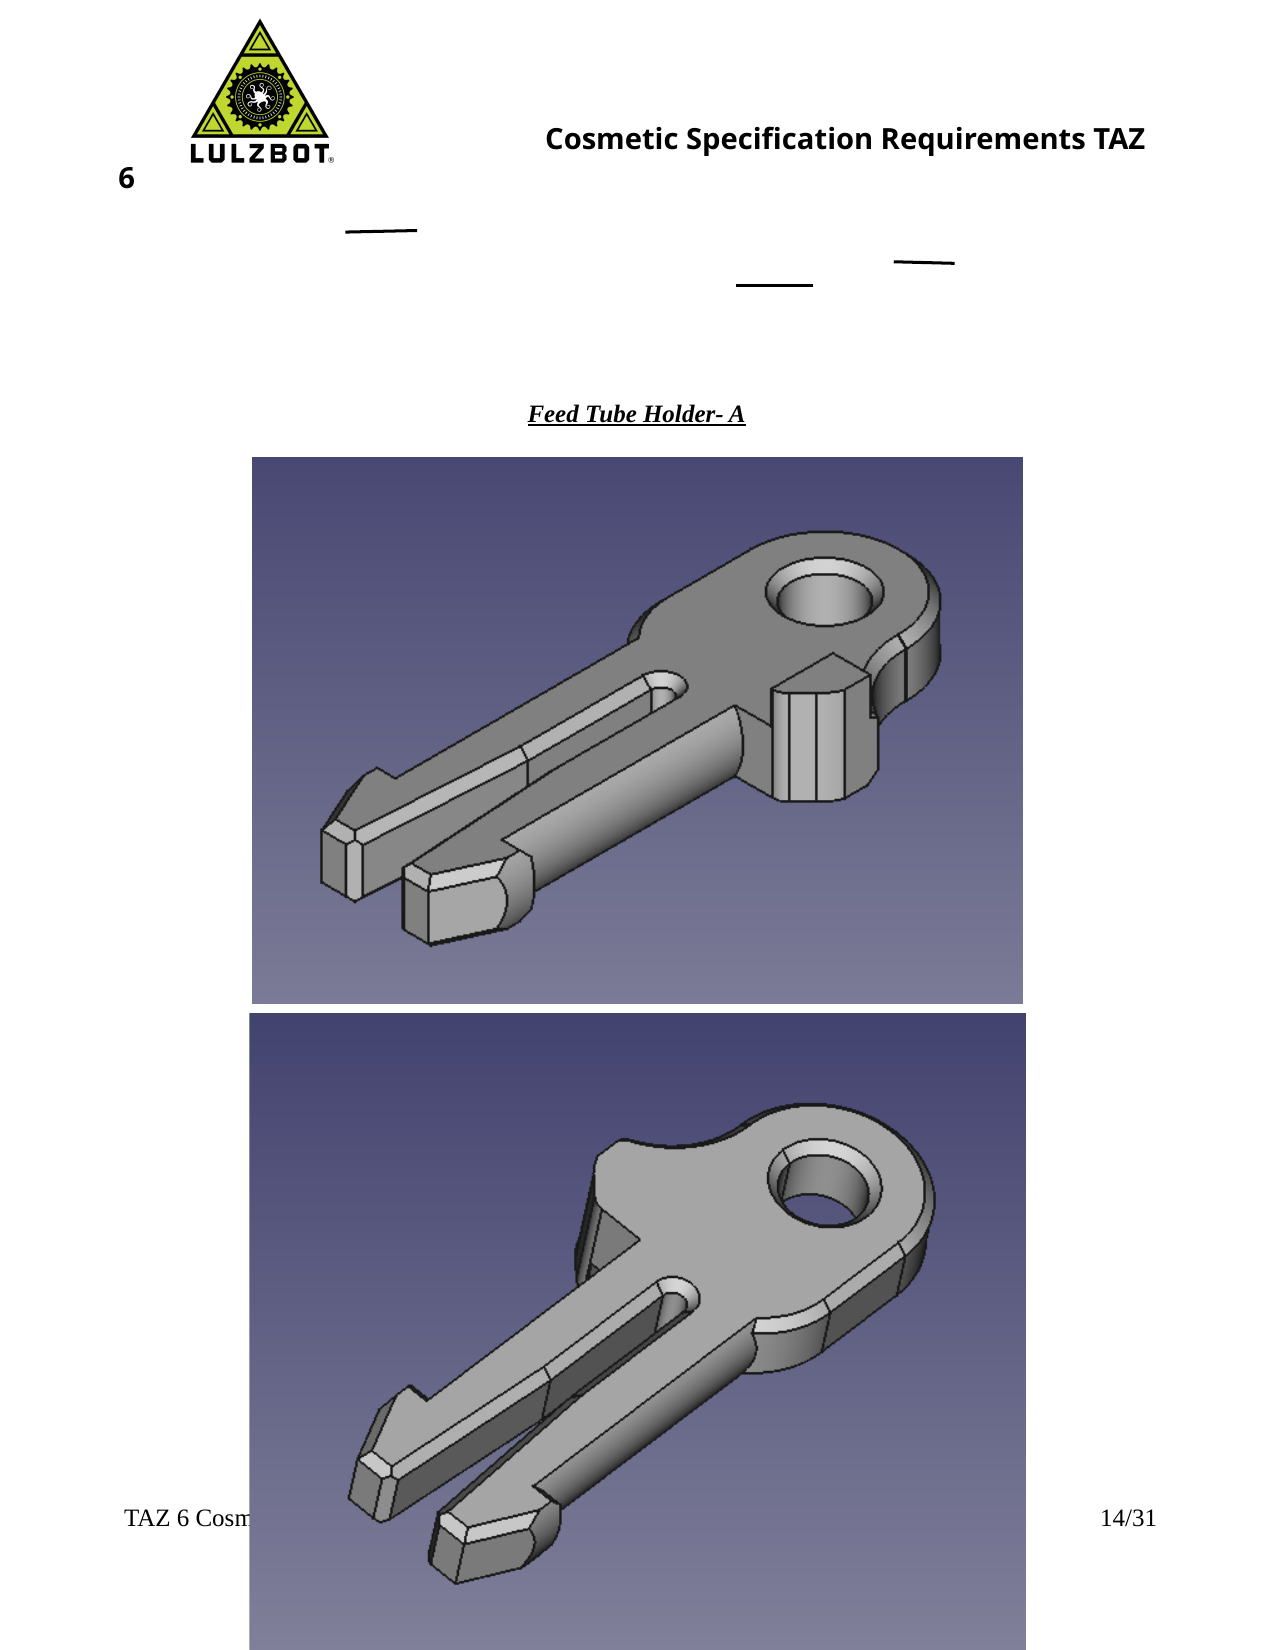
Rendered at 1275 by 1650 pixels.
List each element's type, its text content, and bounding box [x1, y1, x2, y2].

picture [249, 1013, 1026, 1650]
text Feed Tube Holder- A [118, 399, 1157, 428]
picture [181, 8, 344, 177]
picture [252, 457, 1023, 1004]
